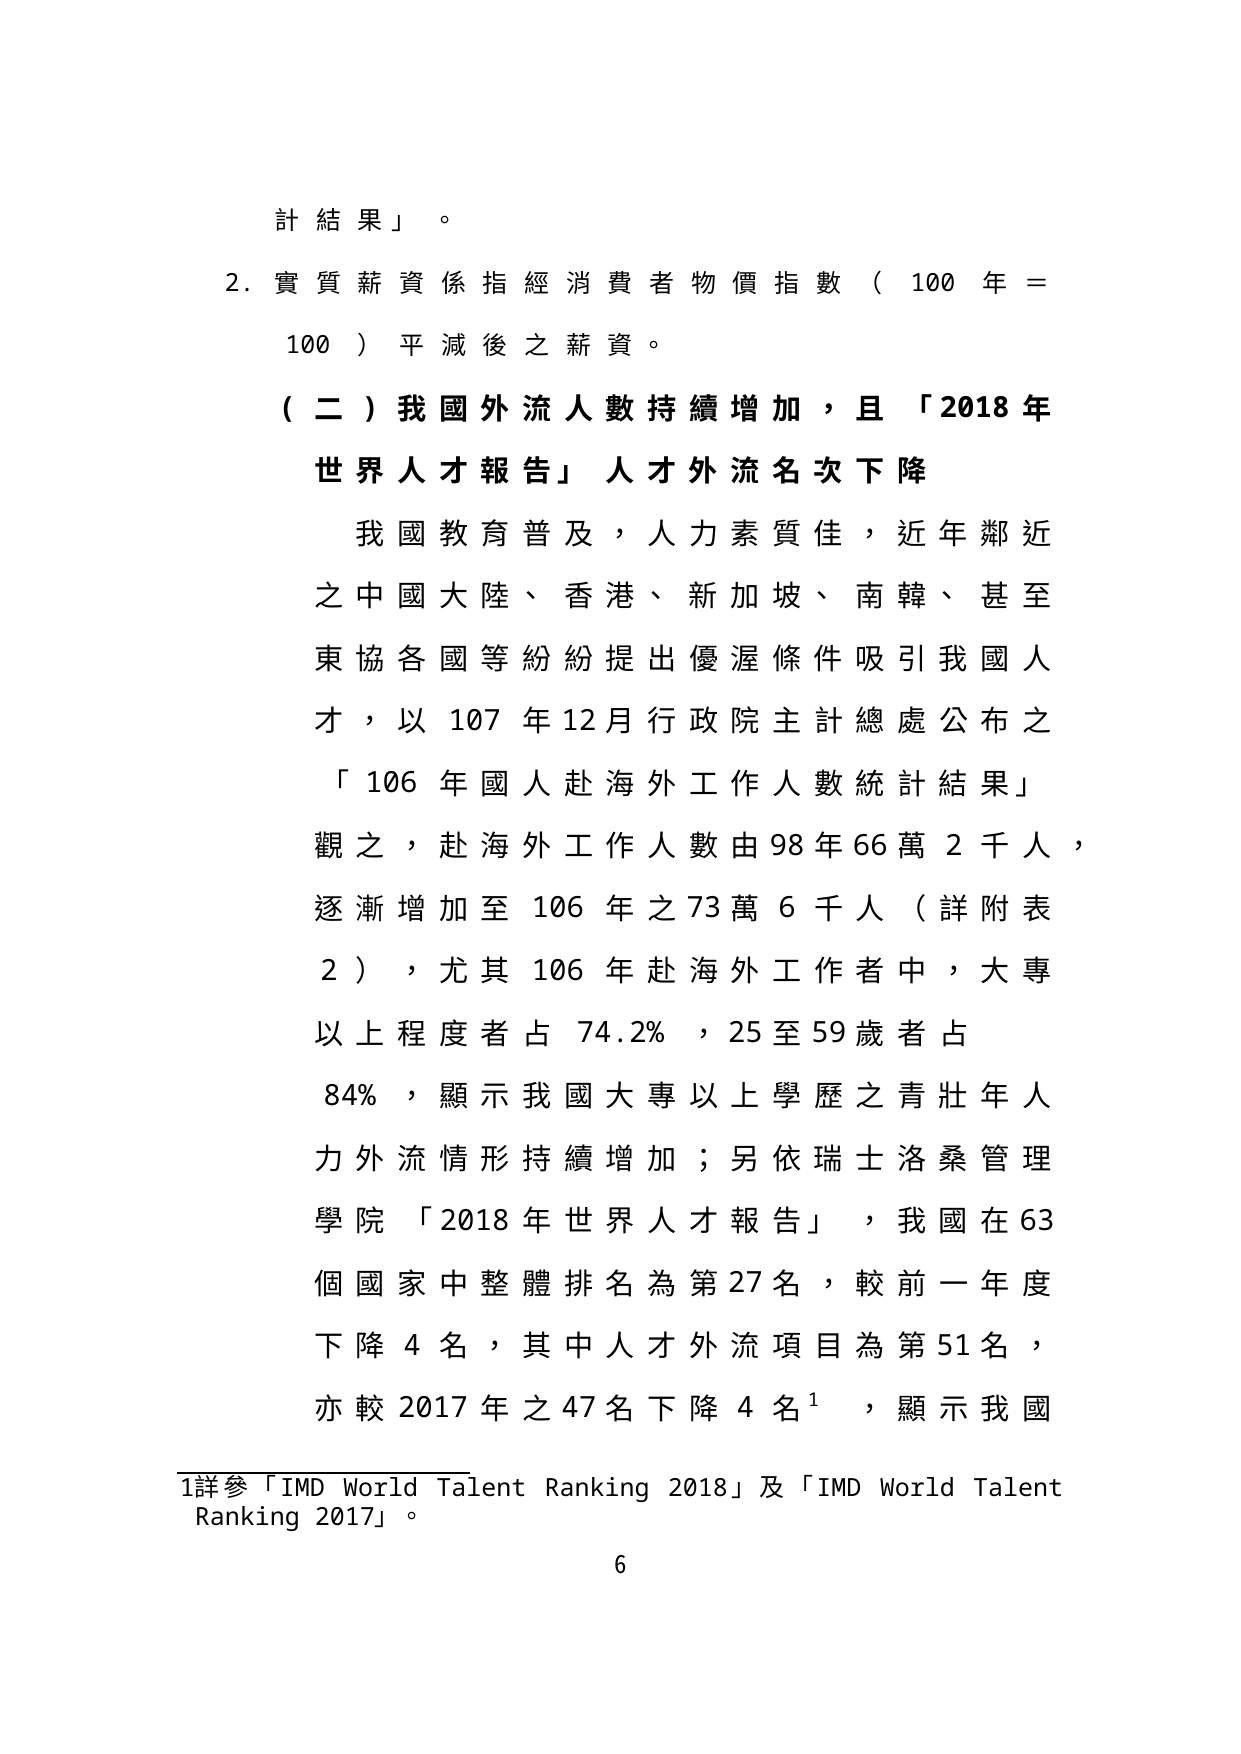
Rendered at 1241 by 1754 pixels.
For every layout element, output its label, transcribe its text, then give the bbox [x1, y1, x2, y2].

text 2.實質薪資係指經消費者物價指數（100年＝100）平減後之薪資。 [183, 240, 1058, 365]
text 我國教育普及，人力素質佳，近年鄰近之中國大陸、香港、新加坡、南韓、甚至東協各國等紛紛提出優渥條件吸引我國人才，以107年12月行政院主計總處公布之「106年國人赴海外工作人數統計結果」觀之，赴海外工作人數由98年66萬2千人，逐漸增加至106年之73萬6千人（詳附表2），尤其106年赴海外工作者中，大專以上程度者占74.2%，25至59歲者占84%，顯示我國大專以上學歷之青壯年人力外流情形持續增加；另依瑞士洛桑管理學院「2018年世界人才報告」，我國在63個國家中整體排名為第27名，較前一年度下降4名，其中人才外流項目為第51名，亦較2017年之47名下降4名，顯示我國人才流失問題不僅較其他國家嚴重，且有惡化趨勢。 [271, 490, 1058, 1427]
text 計結果」。 [183, 177, 1058, 240]
text 詳參「IMD World Talent Ranking 2018」及「IMD World Talent Ranking 2017」。 [179, 1473, 1063, 1532]
text (二)我國外流人數持續增加，且「2018年世界人才報告」人才外流名次下降 [242, 365, 1058, 490]
